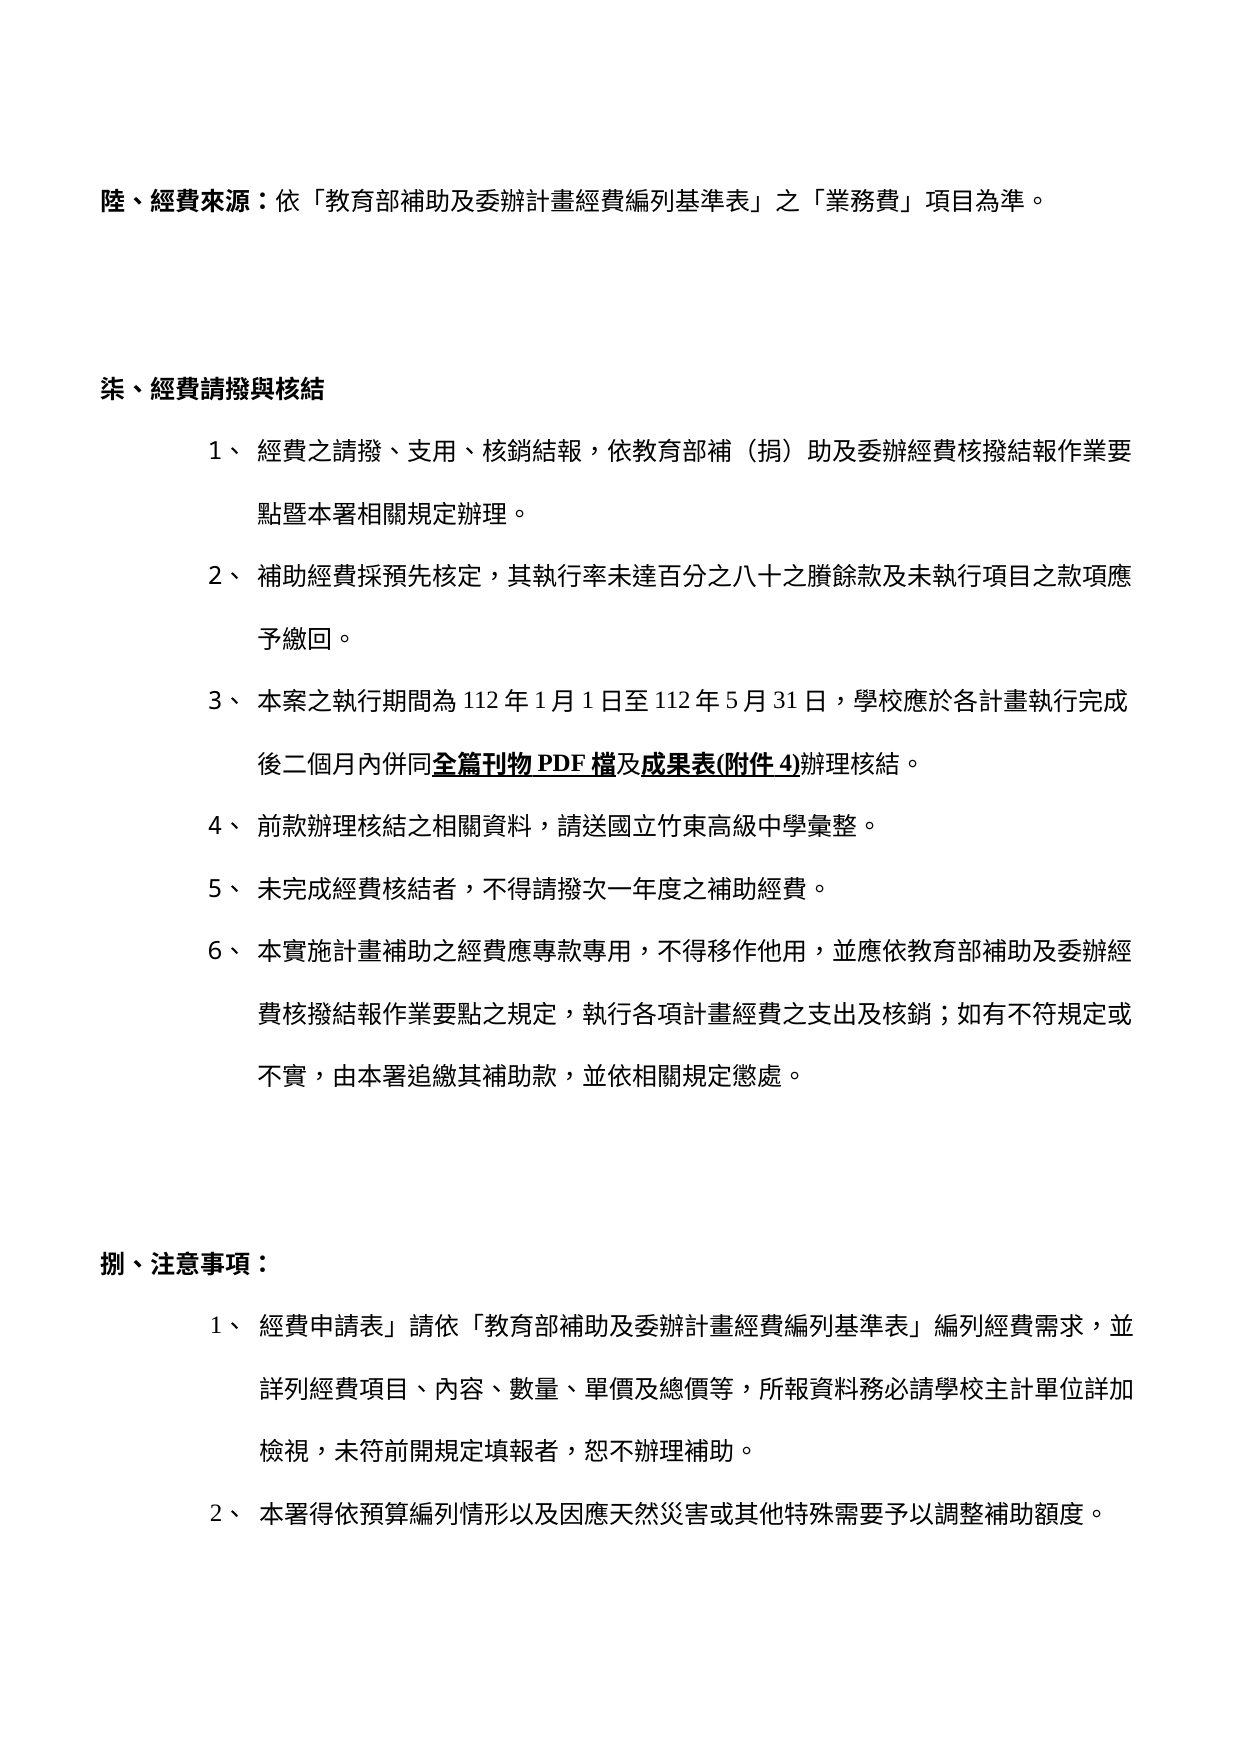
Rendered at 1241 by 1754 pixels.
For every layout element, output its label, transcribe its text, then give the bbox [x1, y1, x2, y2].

list 本署得依預算編列情形以及因應天然災害或其他特殊需要予以調整補助額度。 [209, 1471, 1140, 1533]
list 未完成經費核結者，不得請撥次一年度之補助經費。 [207, 846, 1140, 908]
list 經費請撥與核結 [100, 346, 1140, 408]
list 經費來源：依「教育部補助及委辦計畫經費編列基準表」之「業務費」項目為準。 [100, 158, 1140, 221]
list 補助經費採預先核定，其執行率未達百分之八十之賸餘款及未執行項目之款項應予繳回。 [207, 533, 1140, 658]
list 前款辦理核結之相關資料，請送國立竹東高級中學彙整。 [207, 783, 1140, 846]
list 本實施計畫補助之經費應專款專用，不得移作他用，並應依教育部補助及委辦經費核撥結報作業要點之規定，執行各項計畫經費之支出及核銷；如有不符規定或不實，由本署追繳其補助款，並依相關規定懲處。 [207, 908, 1140, 1096]
list 經費之請撥、支用、核銷結報，依教育部補（捐）助及委辦經費核撥結報作業要點暨本署相關規定辦理。 [207, 408, 1140, 533]
list 經費申請表」請依「教育部補助及委辦計畫經費編列基準表」編列經費需求，並詳列經費項目、內容、數量、單價及總價等，所報資料務必請學校主計單位詳加檢視，未符前開規定填報者，恕不辦理補助。 [209, 1283, 1140, 1471]
list 本案之執行期間為112年1月1日至112年5月31日，學校應於各計畫執行完成後二個月內併同全篇刊物PDF檔及成果表(附件4)辦理核結。 [207, 658, 1140, 783]
list 注意事項： [100, 1221, 1140, 1283]
